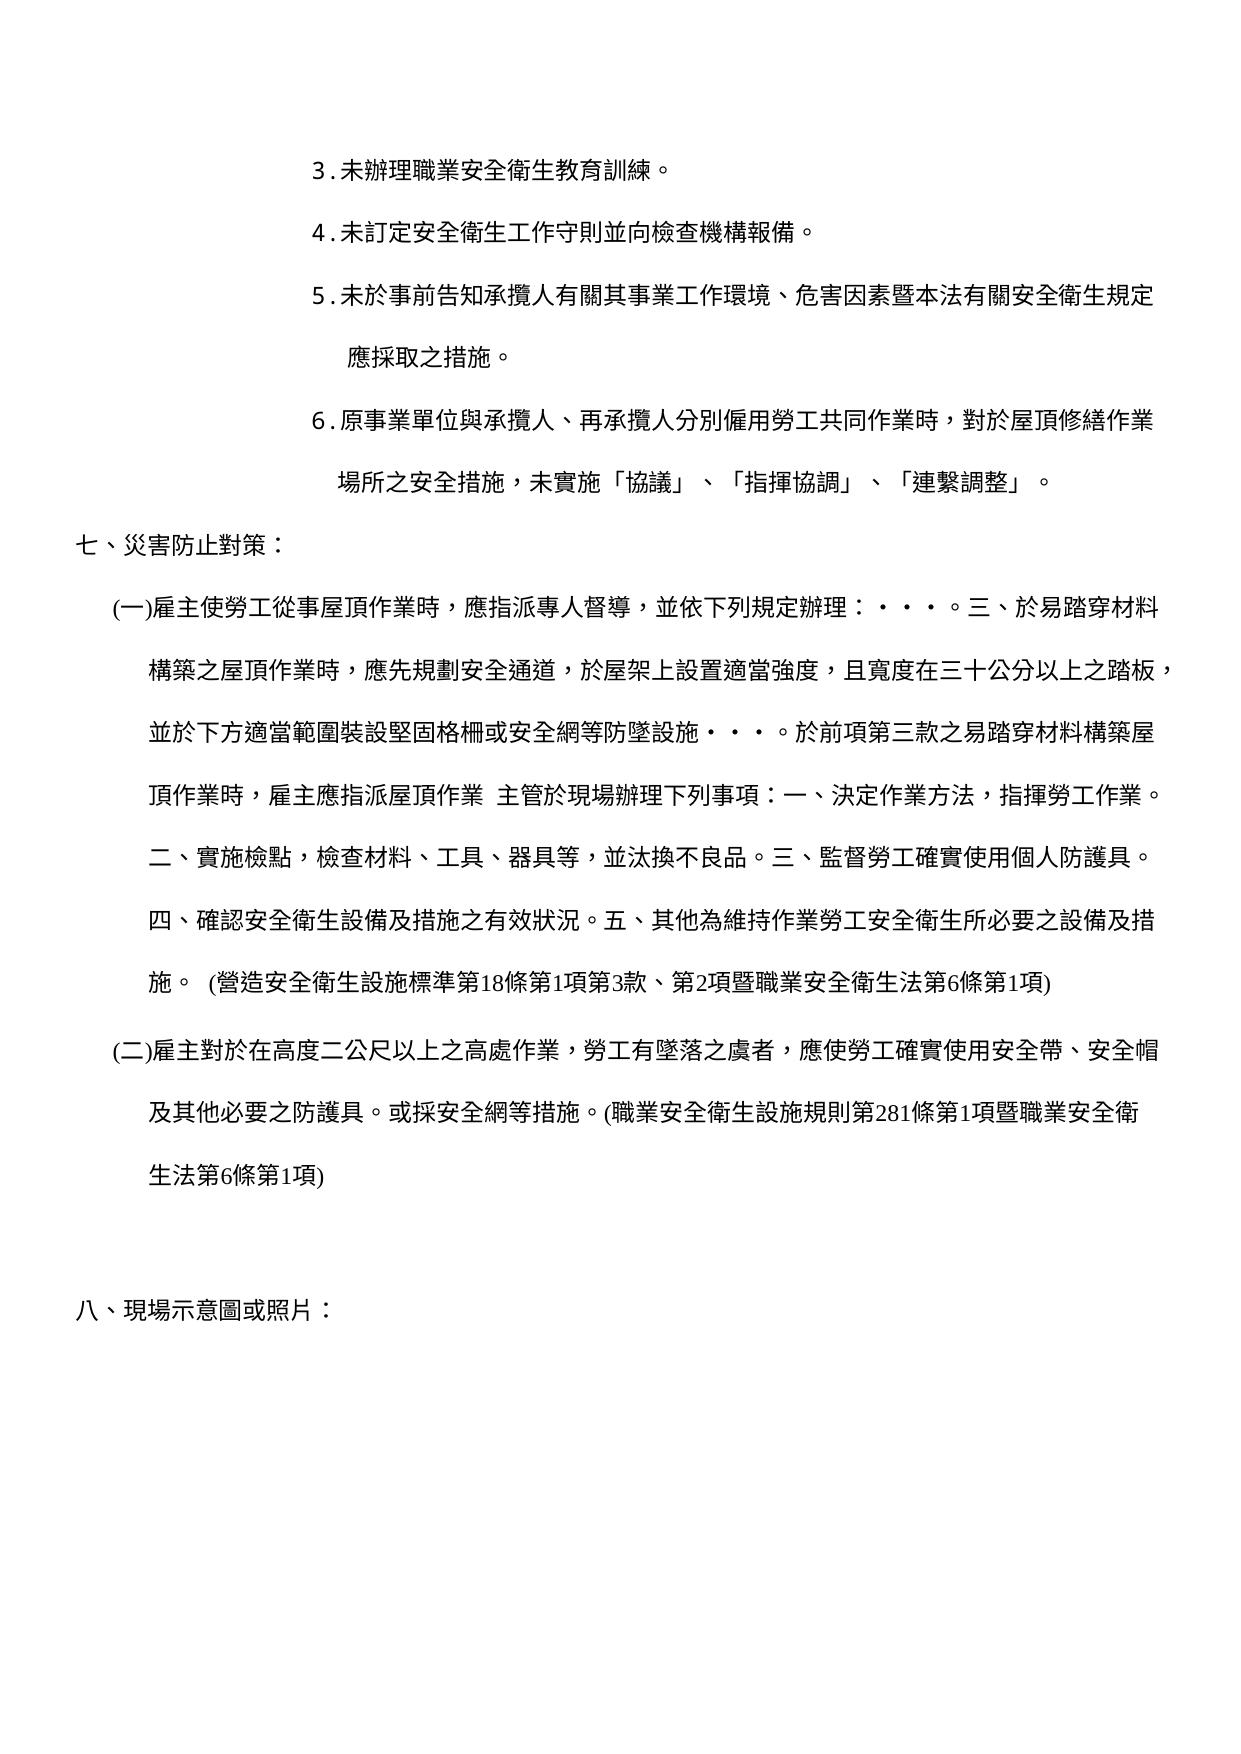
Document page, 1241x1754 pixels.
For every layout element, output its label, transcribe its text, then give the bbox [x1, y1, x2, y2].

text 5.未於事前告知承攬人有關其事業工作環境、危害因素暨本法有關安全衛生規定應採取之措施。 [311, 252, 1160, 377]
text 4.未訂定安全衛生工作守則並向檢查機構報備。 [311, 189, 1160, 252]
text 八、現場示意圖或照片： [75, 1267, 1165, 1329]
text 七、災害防止對策： [75, 502, 1165, 564]
text 6.原事業單位與承攬人、再承攬人分別僱用勞工共同作業時，對於屋頂修繕作業場所之安全措施，未實施「協議」、「指揮協調」、「連繫調整」。 [311, 377, 1160, 502]
text (二)雇主對於在高度二公尺以上之高處作業，勞工有墜落之虞者，應使勞工確實使用安全帶、安全帽及其他必要之防護具。或採安全網等措施。(職業安全衛生設施規則第281條第1項暨職業安全衛生法第6條第1項) [112, 1007, 1160, 1194]
text (一)雇主使勞工從事屋頂作業時，應指派專人督導，並依下列規定辦理：‧‧‧。三、於易踏穿材料構築之屋頂作業時，應先規劃安全通道，於屋架上設置適當強度，且寬度在三十公分以上之踏板，並於下方適當範圍裝設堅固格柵或安全網等防墜設施‧‧‧。於前項第三款之易踏穿材料構築屋頂作業時，雇主應指派屋頂作業 主管於現場辦理下列事項：一、決定作業方法，指揮勞工作業。二、實施檢點，檢查材料、工具、器具等，並汰換不良品。三、監督勞工確實使用個人防護具。四、確認安全衛生設備及措施之有效狀況。五、其他為維持作業勞工安全衛生所必要之設備及措施。 (營造安全衛生設施標準第18條第1項第3款、第2項暨職業安全衛生法第6條第1項) [112, 564, 1160, 1002]
text 3.未辦理職業安全衛生教育訓練。 [311, 127, 1160, 189]
